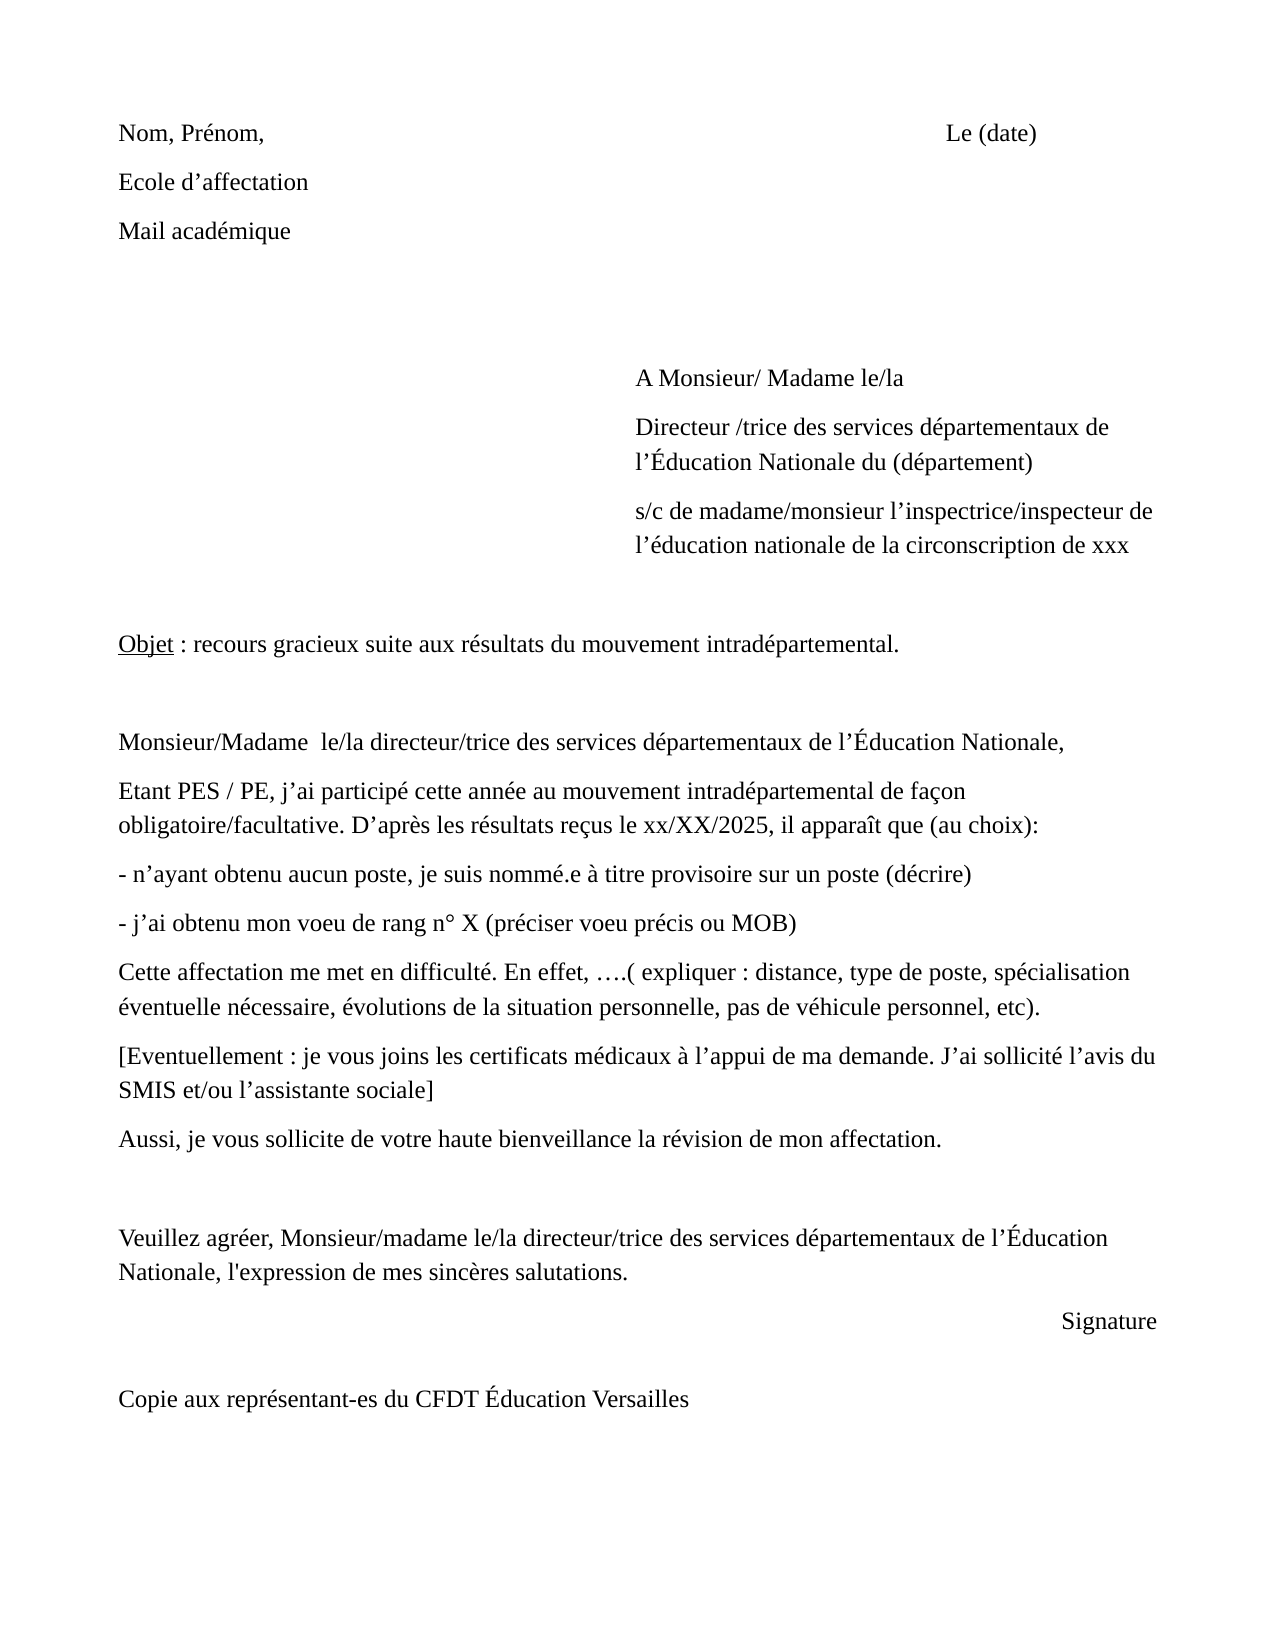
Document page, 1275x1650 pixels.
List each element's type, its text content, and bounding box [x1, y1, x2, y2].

text Nom, Prénom, Le (date) [118, 118, 1157, 147]
text Copie aux représentant-es du CFDT Éducation Versailles [118, 1384, 1157, 1413]
text - j’ai obtenu mon voeu de rang n° X (préciser voeu précis ou MOB) [118, 908, 1157, 937]
text [Eventuellement : je vous joins les certificats médicaux à l’appui de ma demande. J’ai sollicité l’avis du SMIS et/ou l’assistante sociale] [118, 1041, 1157, 1104]
text Mail académique [118, 216, 1157, 245]
text Ecole d’affectation [118, 167, 1157, 196]
text s/c de madame/monsieur l’inspectrice/inspecteur de l’éducation nationale de la circonscription de xxx [635, 496, 1157, 559]
text Etant PES / PE, j’ai participé cette année au mouvement intradépartemental de façon obligatoire/facultative. D’après les résultats reçus le xx/XX/2025, il apparaît que (au choix): [118, 776, 1157, 839]
text Aussi, je vous sollicite de votre haute bienveillance la révision de mon affectation. [118, 1124, 1157, 1153]
text A Monsieur/ Madame le/la [635, 363, 1157, 392]
text Signature [118, 1306, 1157, 1335]
text Directeur /trice des services départementaux de l’Éducation Nationale du (département) [635, 412, 1157, 476]
text Cette affectation me met en difficulté. En effet, ….( expliquer : distance, type de poste, spécialisation éventuelle nécessaire, évolutions de la situation personnelle, pas de véhicule personnel, etc). [118, 957, 1157, 1021]
text - n’ayant obtenu aucun poste, je suis nommé.e à titre provisoire sur un poste (décrire) [118, 859, 1157, 888]
text Objet : recours gracieux suite aux résultats du mouvement intradépartemental. [118, 629, 1157, 657]
text Veuillez agréer, Monsieur/madame le/la directeur/trice des services départementaux de l’Éducation Nationale, l'expression de mes sincères salutations. [118, 1223, 1157, 1286]
text Monsieur/Madame le/la directeur/trice des services départementaux de l’Éducation Nationale, [118, 727, 1157, 756]
